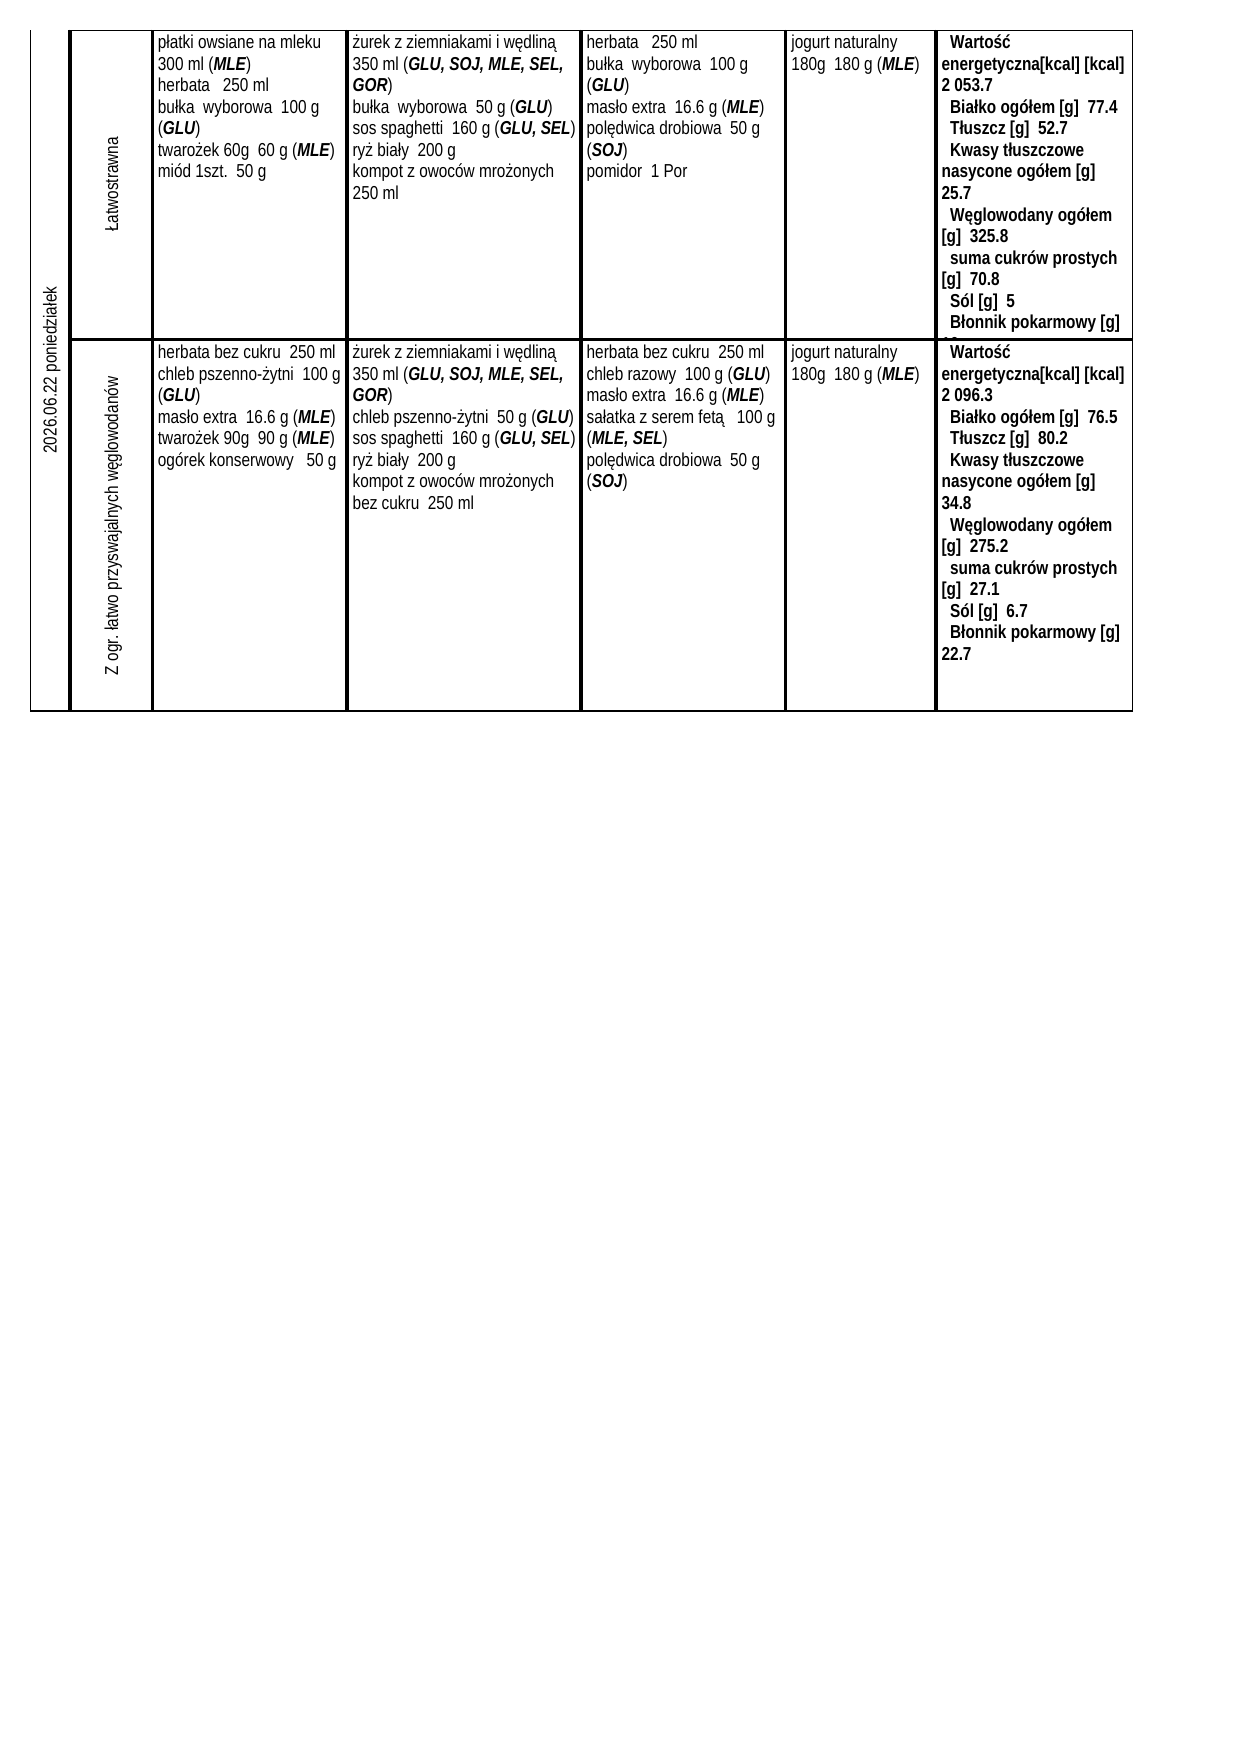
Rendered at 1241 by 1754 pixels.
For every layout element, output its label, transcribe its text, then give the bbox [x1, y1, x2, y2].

table_header herbata 250 ml bułka wyborowa 100 g (GLU) masło extra 16.6 g (MLE) polędwica drobiowa 50 g (SOJ) pomidor 1 Por [583, 31, 784, 338]
table_cell herbata bez cukru 250 ml chleb razowy 100 g (GLU) masło extra 16.6 g (MLE) sałatka z serem fetą 100 g (MLE, SEL) polędwica drobiowa 50 g (SOJ) [583, 341, 784, 710]
table_header żurek z ziemniakami i wędliną 350 ml (GLU, SOJ, MLE, SEL, GOR) bułka wyborowa 50 g (GLU) sos spaghetti 160 g (GLU, SEL) ryż biały 200 g kompot z owoców mrożonych 250 ml [349, 31, 579, 338]
table_cell herbata bez cukru 250 ml chleb pszenno-żytni 100 g (GLU) masło extra 16.6 g (MLE) twarożek 90g 90 g (MLE) ogórek konserwowy 50 g [154, 341, 345, 710]
table_cell [1133, 339, 1160, 712]
table_header płatki owsiane na mleku 300 ml (MLE) herbata 250 ml bułka wyborowa 100 g (GLU) twarożek 60g 60 g (MLE) miód 1szt. 50 g [154, 31, 345, 338]
table_cell Z ogr. łatwo przyswajalnych węglowodanów [72, 341, 151, 710]
table_header 2026.06.22 poniedziałek [31, 30, 68, 710]
table_cell jogurt naturalny 180g 180 g (MLE) [787, 341, 934, 710]
table_cell żurek z ziemniakami i wędliną 350 ml (GLU, SOJ, MLE, SEL, GOR) chleb pszenno-żytni 50 g (GLU) sos spaghetti 160 g (GLU, SEL) ryż biały 200 g kompot z owoców mrożonych bez cukru 250 ml [349, 341, 579, 710]
table_header Łatwostrawna [72, 31, 151, 338]
table_header Wartość energetyczna[kcal] [kcal] 2 053.7 Białko ogółem [g] 77.4 Tłuszcz [g] 52.7 Kwasy tłuszczowe nasycone ogółem [g] 25.7 Węglowodany ogółem [g] 325.8 suma cukrów prostych [g] 70.8 Sól [g] 5 Błonnik pokarmowy [g] 16 [938, 31, 1132, 338]
table_header jogurt naturalny 180g 180 g (MLE) [787, 31, 934, 338]
table_header [1133, 30, 1160, 339]
table_cell Wartość energetyczna[kcal] [kcal] 2 096.3 Białko ogółem [g] 76.5 Tłuszcz [g] 80.2 Kwasy tłuszczowe nasycone ogółem [g] 34.8 Węglowodany ogółem [g] 275.2 suma cukrów prostych [g] 27.1 Sól [g] 6.7 Błonnik pokarmowy [g] 22.7 [938, 341, 1132, 710]
